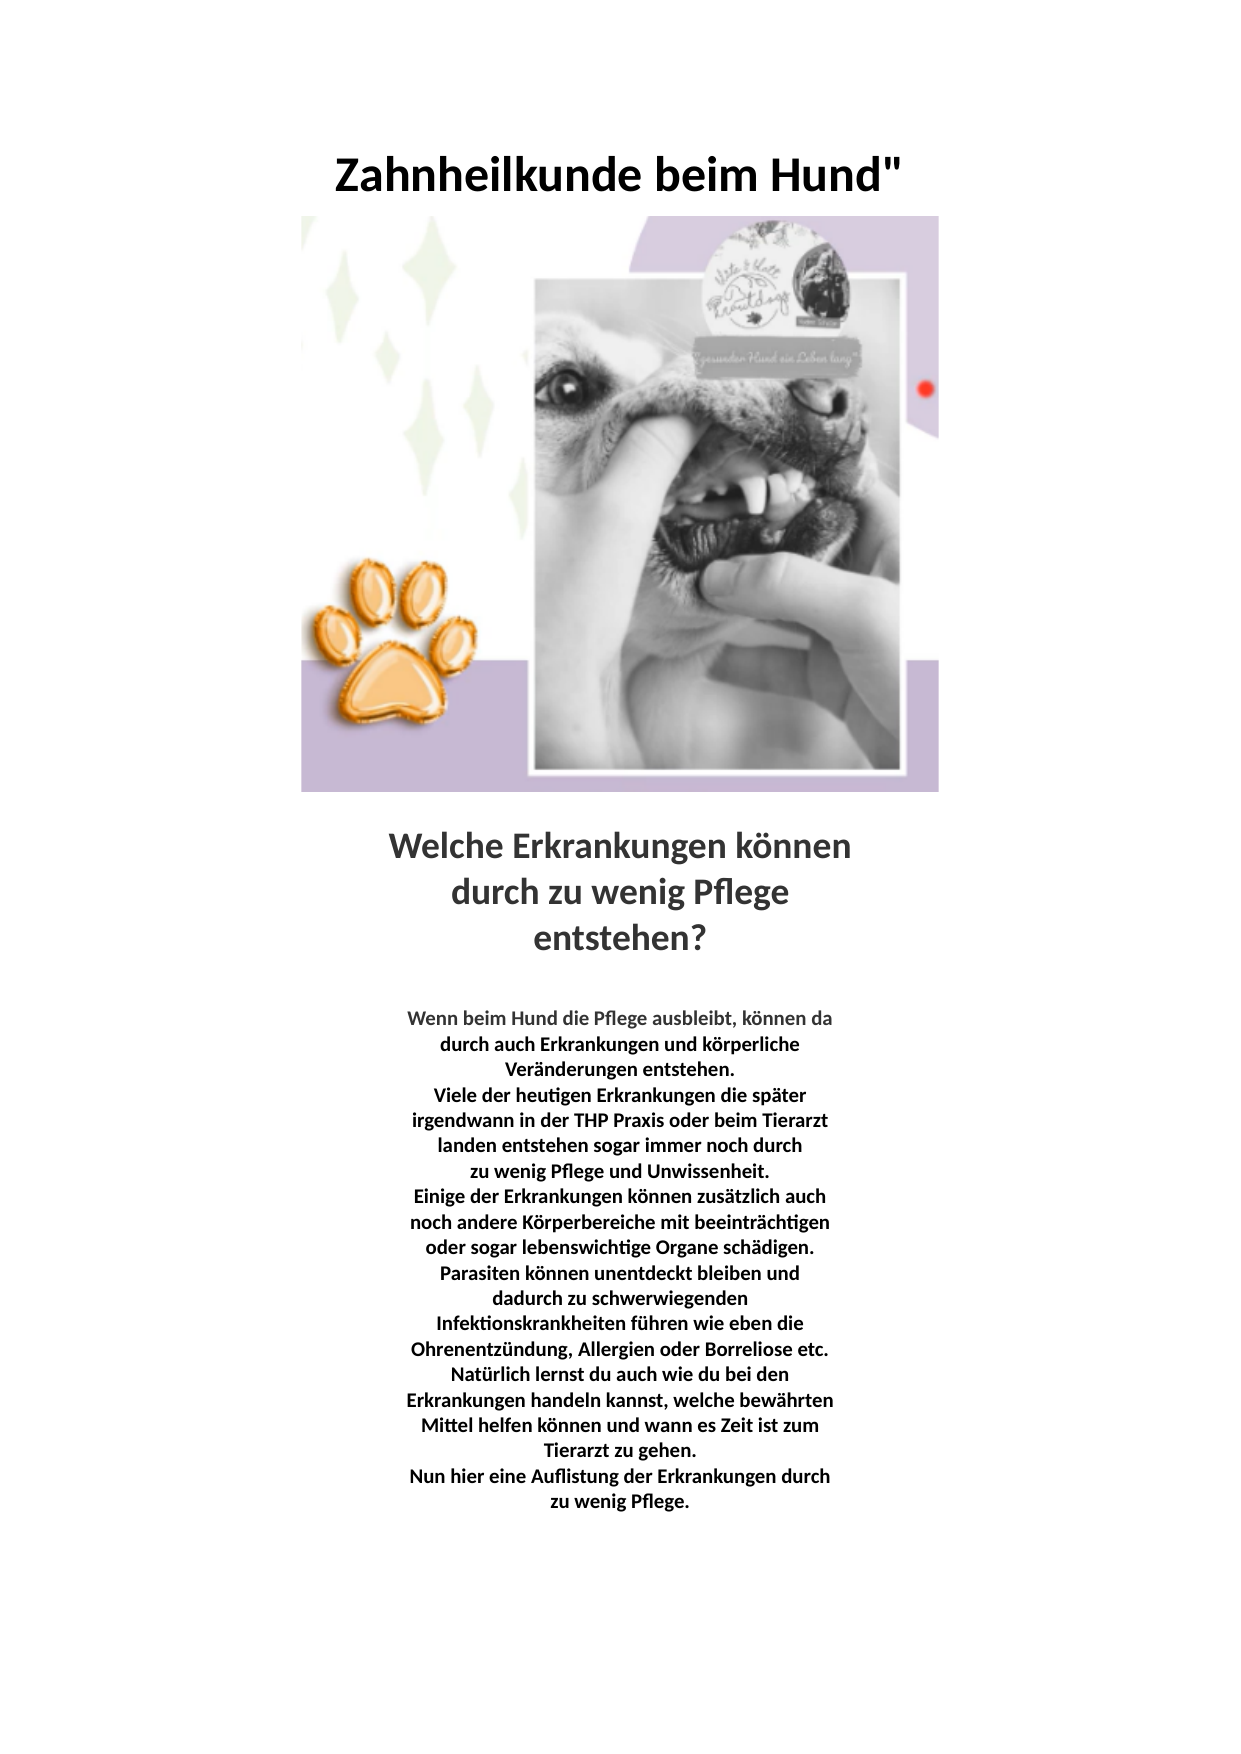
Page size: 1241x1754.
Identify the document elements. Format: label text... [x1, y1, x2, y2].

text Ohrenentzündung, Allergien oder Borreliose etc. [118, 1336, 1122, 1361]
text dadurch zu schwerwiegenden [118, 1285, 1122, 1311]
text Viele der heutigen Erkrankungen die später [118, 1082, 1122, 1107]
text durch auch Erkrankungen und körperliche [118, 1031, 1122, 1056]
text Welche Erkrankungen können [118, 822, 1122, 868]
text Nun hier eine Auflistung der Erkrankungen durch [118, 1463, 1122, 1488]
text entstehen? [118, 914, 1122, 960]
subtitle Zahnheilkunde beim Hund" [118, 143, 1122, 204]
text durch zu wenig Pflege [118, 868, 1122, 914]
text landen entstehen sogar immer noch durch [118, 1133, 1122, 1158]
text Mittel helfen können und wann es Zeit ist zum [118, 1412, 1122, 1438]
text Einige der Erkrankungen können zusätzlich auch [118, 1183, 1122, 1209]
text zu wenig Pflege. [118, 1488, 1122, 1514]
text oder sogar lebenswichtige Organe schädigen. [118, 1234, 1122, 1260]
text zu wenig Pflege und Unwissenheit. [118, 1158, 1122, 1183]
text Wenn beim Hund die Pflege ausbleibt, können da [118, 1006, 1122, 1031]
picture [301, 216, 939, 792]
text Parasiten können unentdeckt bleiben und [118, 1260, 1122, 1285]
text Tierarzt zu gehen. [118, 1438, 1122, 1463]
text Infektionskrankheiten führen wie eben die [118, 1311, 1122, 1336]
text Natürlich lernst du auch wie du bei den [118, 1361, 1122, 1387]
text noch andere Körperbereiche mit beeinträchtigen [118, 1209, 1122, 1234]
text irgendwann in der THP Praxis oder beim Tierarzt [118, 1107, 1122, 1133]
text Erkrankungen handeln kannst, welche bewährten [118, 1387, 1122, 1412]
text Veränderungen entstehen. [118, 1056, 1122, 1082]
